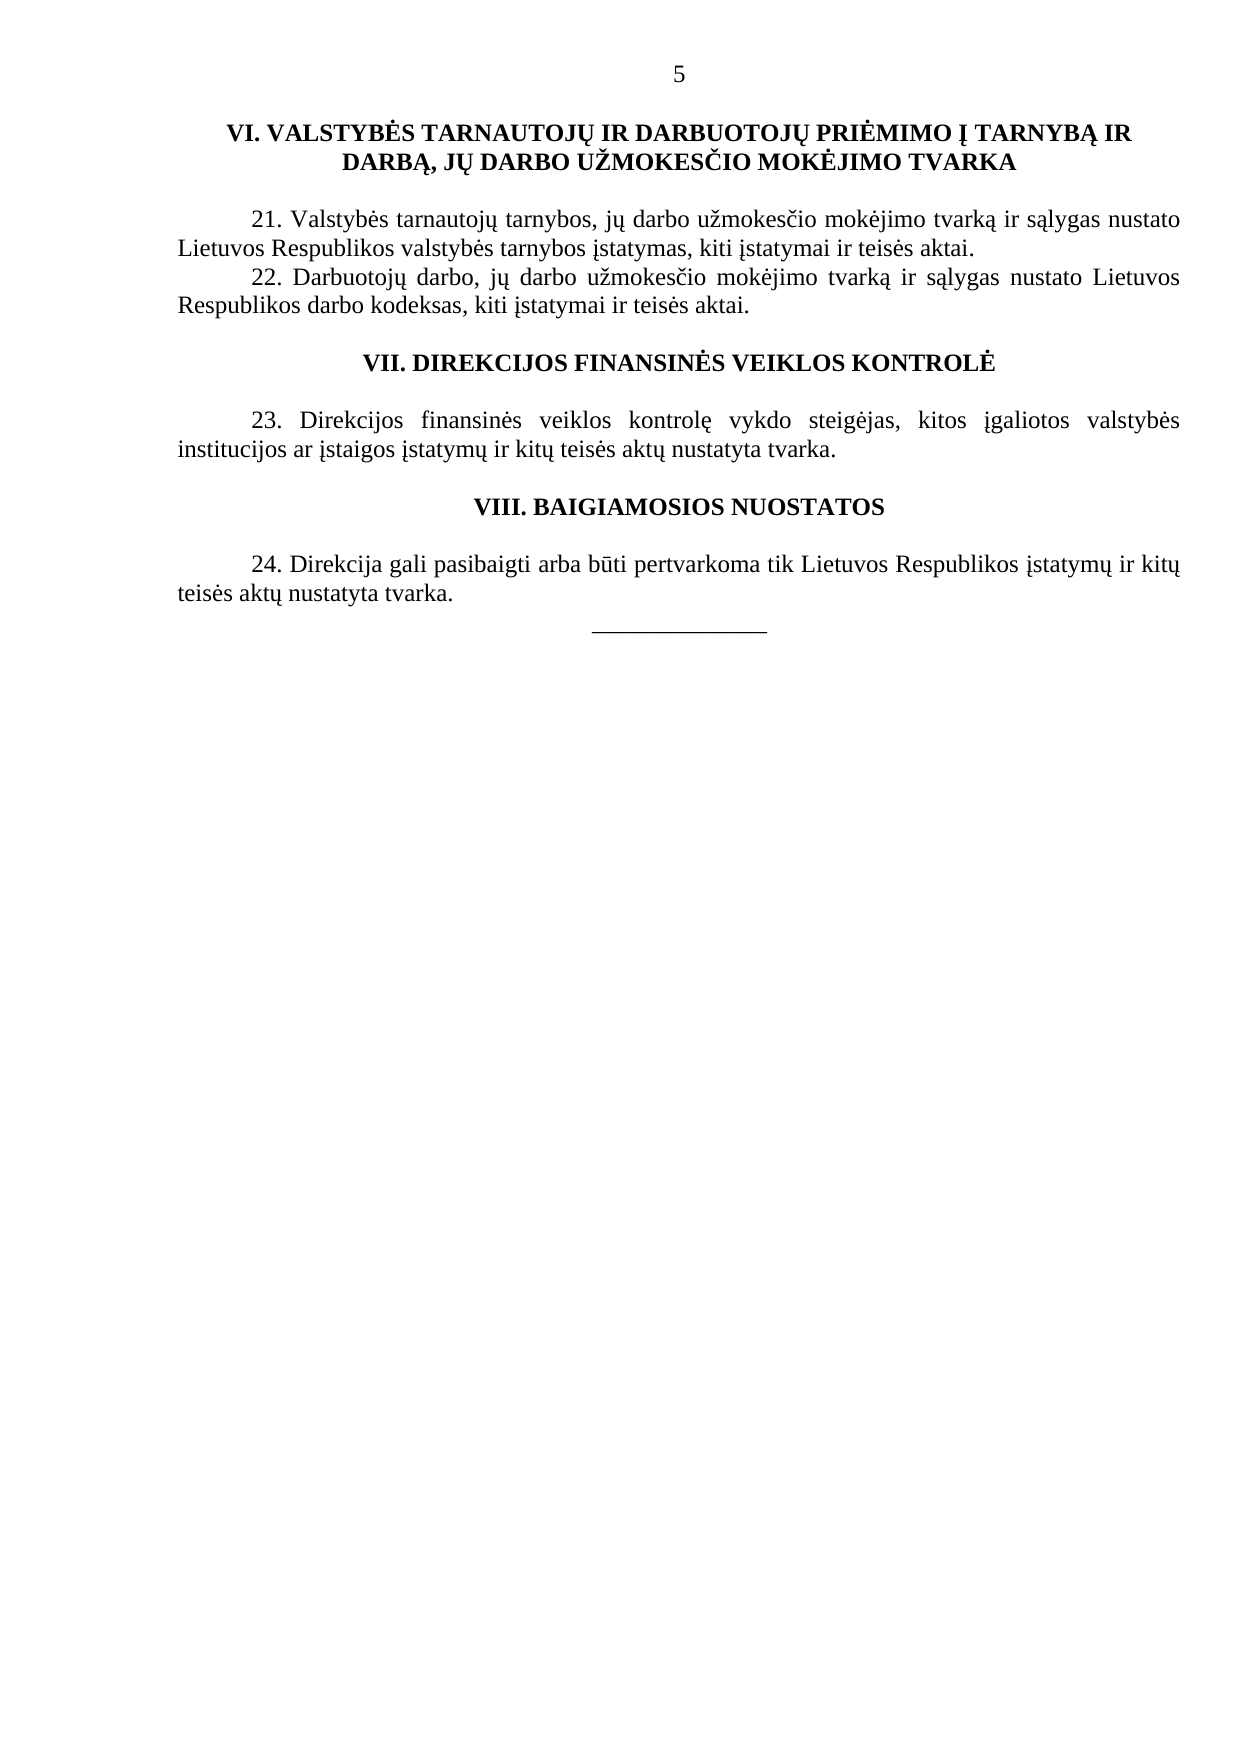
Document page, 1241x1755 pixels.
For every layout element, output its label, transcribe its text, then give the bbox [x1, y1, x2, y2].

text 23. Direkcijos finansinės veiklos kontrolę vykdo steigėjas, kitos įgaliotos valstybės institucijos ar įstaigos įstatymų ir kitų teisės aktų nustatyta tvarka. [177, 406, 1181, 463]
text ______________ [177, 607, 1181, 636]
text VIII. BAIGIAMOSIOS NUOSTATOS [177, 492, 1181, 521]
text 24. Direkcija gali pasibaigti arba būti pertvarkoma tik Lietuvos Respublikos įstatymų ir kitų teisės aktų nustatyta tvarka. [177, 549, 1181, 607]
text 22. Darbuotojų darbo, jų darbo užmokesčio mokėjimo tvarką ir sąlygas nustato Lietuvos Respublikos darbo kodeksas, kiti įstatymai ir teisės aktai. [177, 262, 1181, 319]
text VII. DIREKCIJOS FINANSINĖS VEIKLOS KONTROLĖ [177, 348, 1181, 377]
text VI. VALSTYBĖS TARNAUTOJŲ IR DARBUOTOJŲ PRIĖMIMO Į TARNYBĄ IR DARBĄ, JŲ DARBO UŽMOKESČIO MOKĖJIMO TVARKA [177, 118, 1181, 176]
text 21. Valstybės tarnautojų tarnybos, jų darbo užmokesčio mokėjimo tvarką ir sąlygas nustato Lietuvos Respublikos valstybės tarnybos įstatymas, kiti įstatymai ir teisės aktai. [177, 204, 1181, 262]
